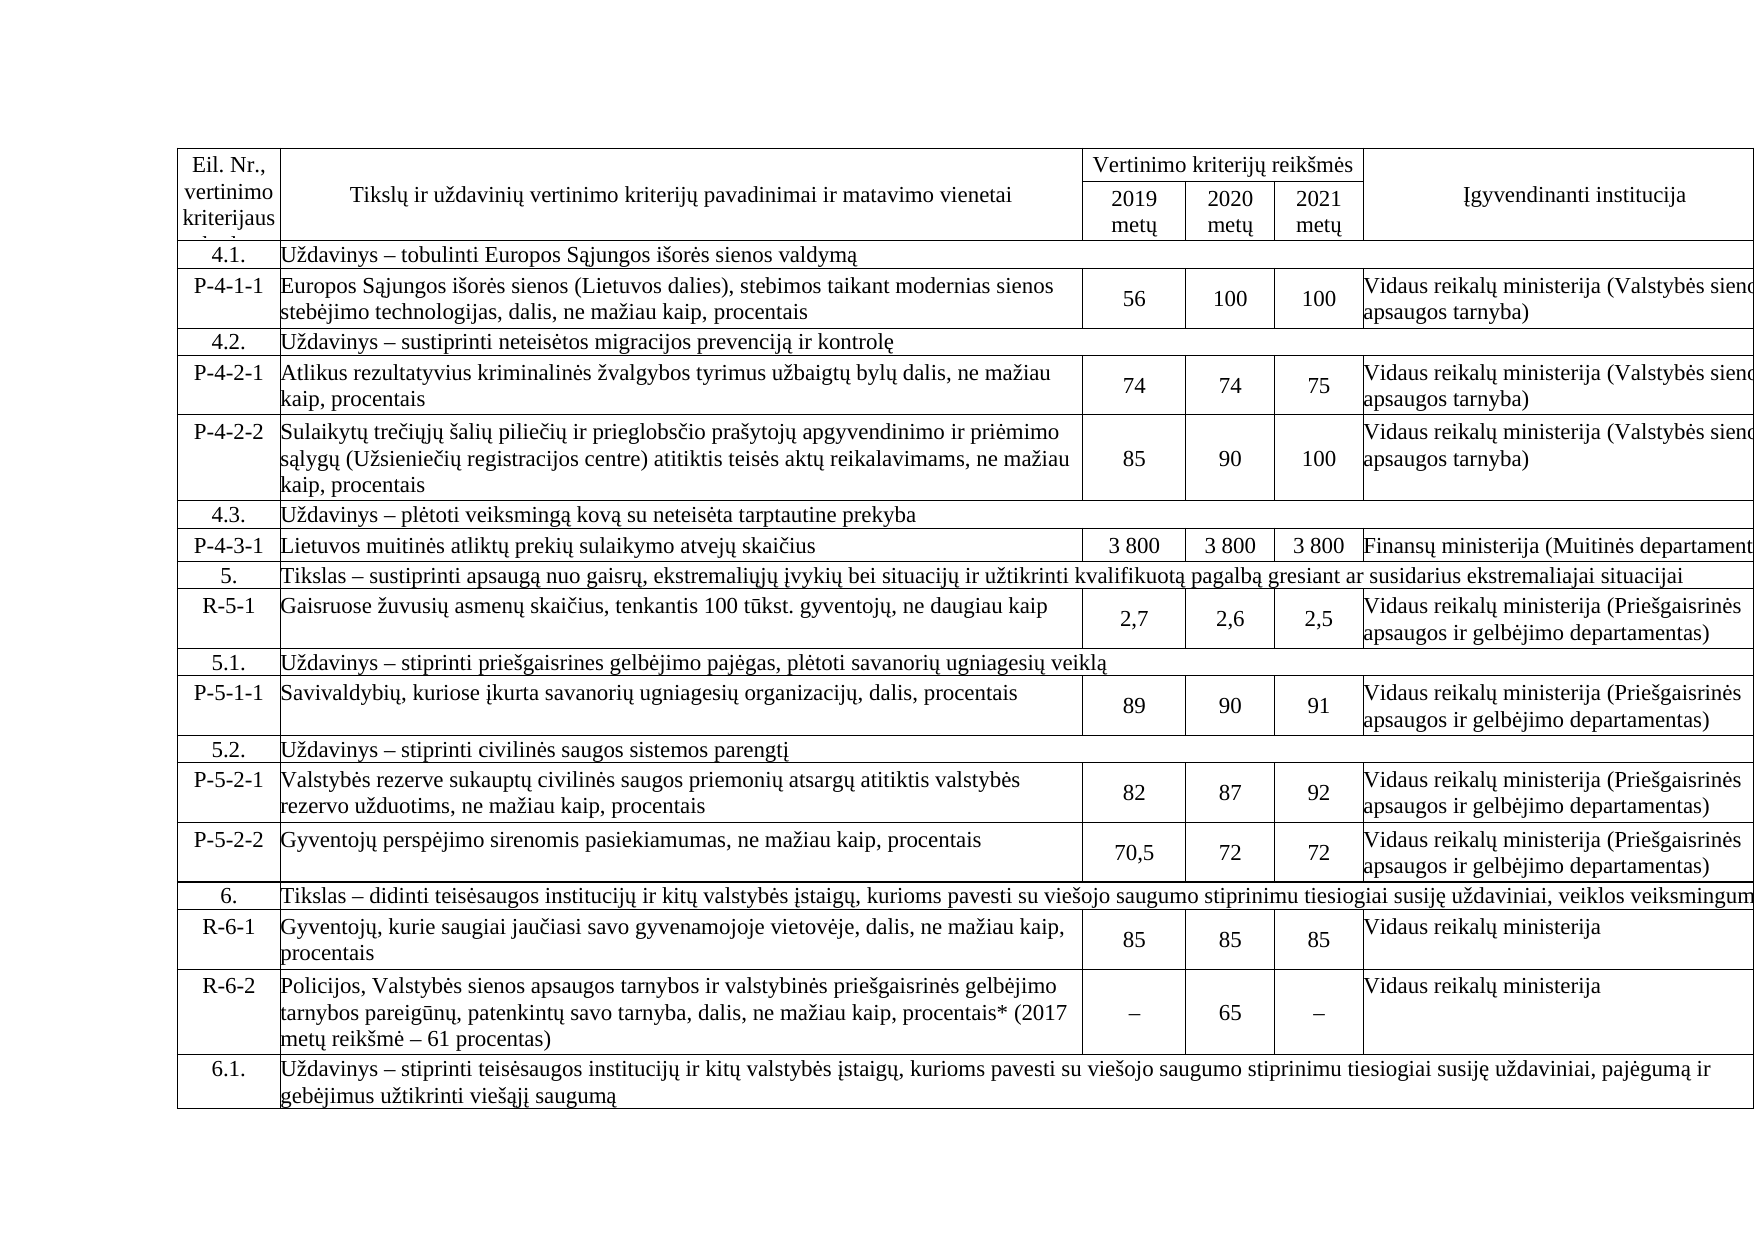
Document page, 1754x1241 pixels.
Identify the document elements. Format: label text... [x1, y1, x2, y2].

table_cell R-5-1 [178, 589, 280, 648]
table_cell 5.2. [178, 736, 280, 762]
table_cell 4.1. [178, 241, 280, 268]
table_cell 75 [1275, 356, 1363, 414]
table_cell Vidaus reikalų ministerija (Priešgaisrinės apsaugos ir gelbėjimo departamentas) [1364, 763, 1753, 822]
table_cell 74 [1083, 356, 1185, 414]
table_cell 4.3. [178, 501, 280, 528]
table_header Įgyvendinanti institucija [1364, 149, 1753, 240]
table_cell 5. [178, 562, 280, 588]
table_cell Vidaus reikalų ministerija (Valstybės sienos apsaugos tarnyba) [1364, 415, 1753, 500]
table_cell 90 [1186, 415, 1274, 500]
table_cell 3 800 [1275, 529, 1363, 561]
table_cell Europos Sąjungos išorės sienos (Lietuvos dalies), stebimos taikant modernias sienos stebėjimo technologijas, dalis, ne mažiau kaip, procentais [281, 269, 1082, 327]
table_cell Uždavinys – stiprinti teisėsaugos institucijų ir kitų valstybės įstaigų, kurioms pavesti su viešojo saugumo stiprinimu tiesiogiai susiję uždaviniai, pajėgumą ir gebėjimus užtikrinti viešąjį saugumą [281, 1055, 1753, 1108]
table_cell Uždavinys – tobulinti Europos Sąjungos išorės sienos valdymą [281, 241, 1753, 268]
table_cell 2021 metų [1275, 182, 1363, 240]
table_cell 6.1. [178, 1055, 280, 1108]
table_cell 65 [1186, 970, 1274, 1054]
table_cell 100 [1275, 415, 1363, 500]
table_cell Gaisruose žuvusių asmenų skaičius, tenkantis 100 tūkst. gyventojų, ne daugiau kaip [281, 589, 1082, 648]
table_cell 72 [1275, 823, 1363, 881]
table_cell 2,6 [1186, 589, 1274, 648]
table_cell Atlikus rezultatyvius kriminalinės žvalgybos tyrimus užbaigtų bylų dalis, ne mažiau kaip, procentais [281, 356, 1082, 414]
table_cell 56 [1083, 269, 1185, 327]
table_cell Vidaus reikalų ministerija [1364, 910, 1753, 968]
table_cell 72 [1186, 823, 1274, 881]
table_cell Vidaus reikalų ministerija (Priešgaisrinės apsaugos ir gelbėjimo departamentas) [1364, 589, 1753, 648]
table_cell R-6-1 [178, 910, 280, 968]
table_cell P-4-2-1 [178, 356, 280, 414]
table_cell Policijos, Valstybės sienos apsaugos tarnybos ir valstybinės priešgaisrinės gelbėjimo tarnybos pareigūnų, patenkintų savo tarnyba, dalis, ne mažiau kaip, procentais* (2017 metų reikšmė – 61 procentas) [281, 970, 1082, 1054]
table_cell P-5-2-1 [178, 763, 280, 822]
table_cell 5.1. [178, 649, 280, 675]
table_header Vertinimo kriterijų reikšmės [1083, 149, 1363, 181]
table_cell 70,5 [1083, 823, 1185, 881]
table_cell Lietuvos muitinės atliktų prekių sulaikymo atvejų skaičius [281, 529, 1082, 561]
table_cell Finansų ministerija (Muitinės departamentas) [1364, 529, 1753, 561]
table_cell Vidaus reikalų ministerija (Valstybės sienos apsaugos tarnyba) [1364, 356, 1753, 414]
table_cell P-4-3-1 [178, 529, 280, 561]
table_cell Gyventojų, kurie saugiai jaučiasi savo gyvenamojoje vietovėje, dalis, ne mažiau kaip, procentais [281, 910, 1082, 968]
table_cell R-6-2 [178, 970, 280, 1054]
table_header Tikslų ir uždavinių vertinimo kriterijų pavadinimai ir matavimo vienetai [281, 149, 1082, 240]
table_header Eil. Nr., vertinimo kriterijaus kodas [178, 149, 280, 240]
table_cell Uždavinys – plėtoti veiksmingą kovą su neteisėta tarptautine prekyba [281, 501, 1753, 528]
table_cell 82 [1083, 763, 1185, 822]
table_cell – [1275, 970, 1363, 1054]
table_cell 92 [1275, 763, 1363, 822]
table_cell Vidaus reikalų ministerija (Priešgaisrinės apsaugos ir gelbėjimo departamentas) [1364, 823, 1753, 881]
table_cell Sulaikytų trečiųjų šalių piliečių ir prieglobsčio prašytojų apgyvendinimo ir priėmimo sąlygų (Užsieniečių registracijos centre) atitiktis teisės aktų reikalavimams, ne mažiau kaip, procentais [281, 415, 1082, 500]
table_cell 85 [1186, 910, 1274, 968]
table_cell P-4-1-1 [178, 269, 280, 327]
table_cell 3 800 [1083, 529, 1185, 561]
table_cell P-5-1-1 [178, 676, 280, 735]
table_cell Uždavinys – sustiprinti neteisėtos migracijos prevenciją ir kontrolę [281, 329, 1753, 355]
table_cell 91 [1275, 676, 1363, 735]
table_cell 85 [1275, 910, 1363, 968]
table_cell – [1083, 970, 1185, 1054]
table_cell Savivaldybių, kuriose įkurta savanorių ugniagesių organizacijų, dalis, procentais [281, 676, 1082, 735]
table_cell Tikslas – sustiprinti apsaugą nuo gaisrų, ekstremaliųjų įvykių bei situacijų ir užtikrinti kvalifikuotą pagalbą gresiant ar susidarius ekstremaliajai situacijai [281, 562, 1753, 588]
table_cell 6. [178, 883, 280, 909]
table_cell Vidaus reikalų ministerija (Valstybės sienos apsaugos tarnyba) [1364, 269, 1753, 327]
table_cell 2,5 [1275, 589, 1363, 648]
table_cell P-5-2-2 [178, 823, 280, 881]
table_cell 85 [1083, 415, 1185, 500]
table_cell Vidaus reikalų ministerija (Priešgaisrinės apsaugos ir gelbėjimo departamentas) [1364, 676, 1753, 735]
table_cell 2020 metų [1186, 182, 1274, 240]
table_cell P-4-2-2 [178, 415, 280, 500]
table_cell Vidaus reikalų ministerija [1364, 970, 1753, 1054]
table_cell Tikslas – didinti teisėsaugos institucijų ir kitų valstybės įstaigų, kurioms pavesti su viešojo saugumo stiprinimu tiesiogiai susiję uždaviniai, veiklos veiksmingumą [281, 883, 1753, 909]
table_cell 2019 metų [1083, 182, 1185, 240]
table_cell Uždavinys – stiprinti civilinės saugos sistemos parengtį [281, 736, 1753, 762]
table_cell 3 800 [1186, 529, 1274, 561]
table_cell 100 [1275, 269, 1363, 327]
table_cell 90 [1186, 676, 1274, 735]
table_cell 85 [1083, 910, 1185, 968]
table_cell 4.2. [178, 329, 280, 355]
table_cell Uždavinys – stiprinti priešgaisrines gelbėjimo pajėgas, plėtoti savanorių ugniagesių veiklą [281, 649, 1753, 675]
table_cell 100 [1186, 269, 1274, 327]
table_cell 89 [1083, 676, 1185, 735]
table_cell 87 [1186, 763, 1274, 822]
table_cell Valstybės rezerve sukauptų civilinės saugos priemonių atsargų atitiktis valstybės rezervo užduotims, ne mažiau kaip, procentais [281, 763, 1082, 822]
table_cell 74 [1186, 356, 1274, 414]
table_cell Gyventojų perspėjimo sirenomis pasiekiamumas, ne mažiau kaip, procentais [281, 823, 1082, 881]
table_cell 2,7 [1083, 589, 1185, 648]
